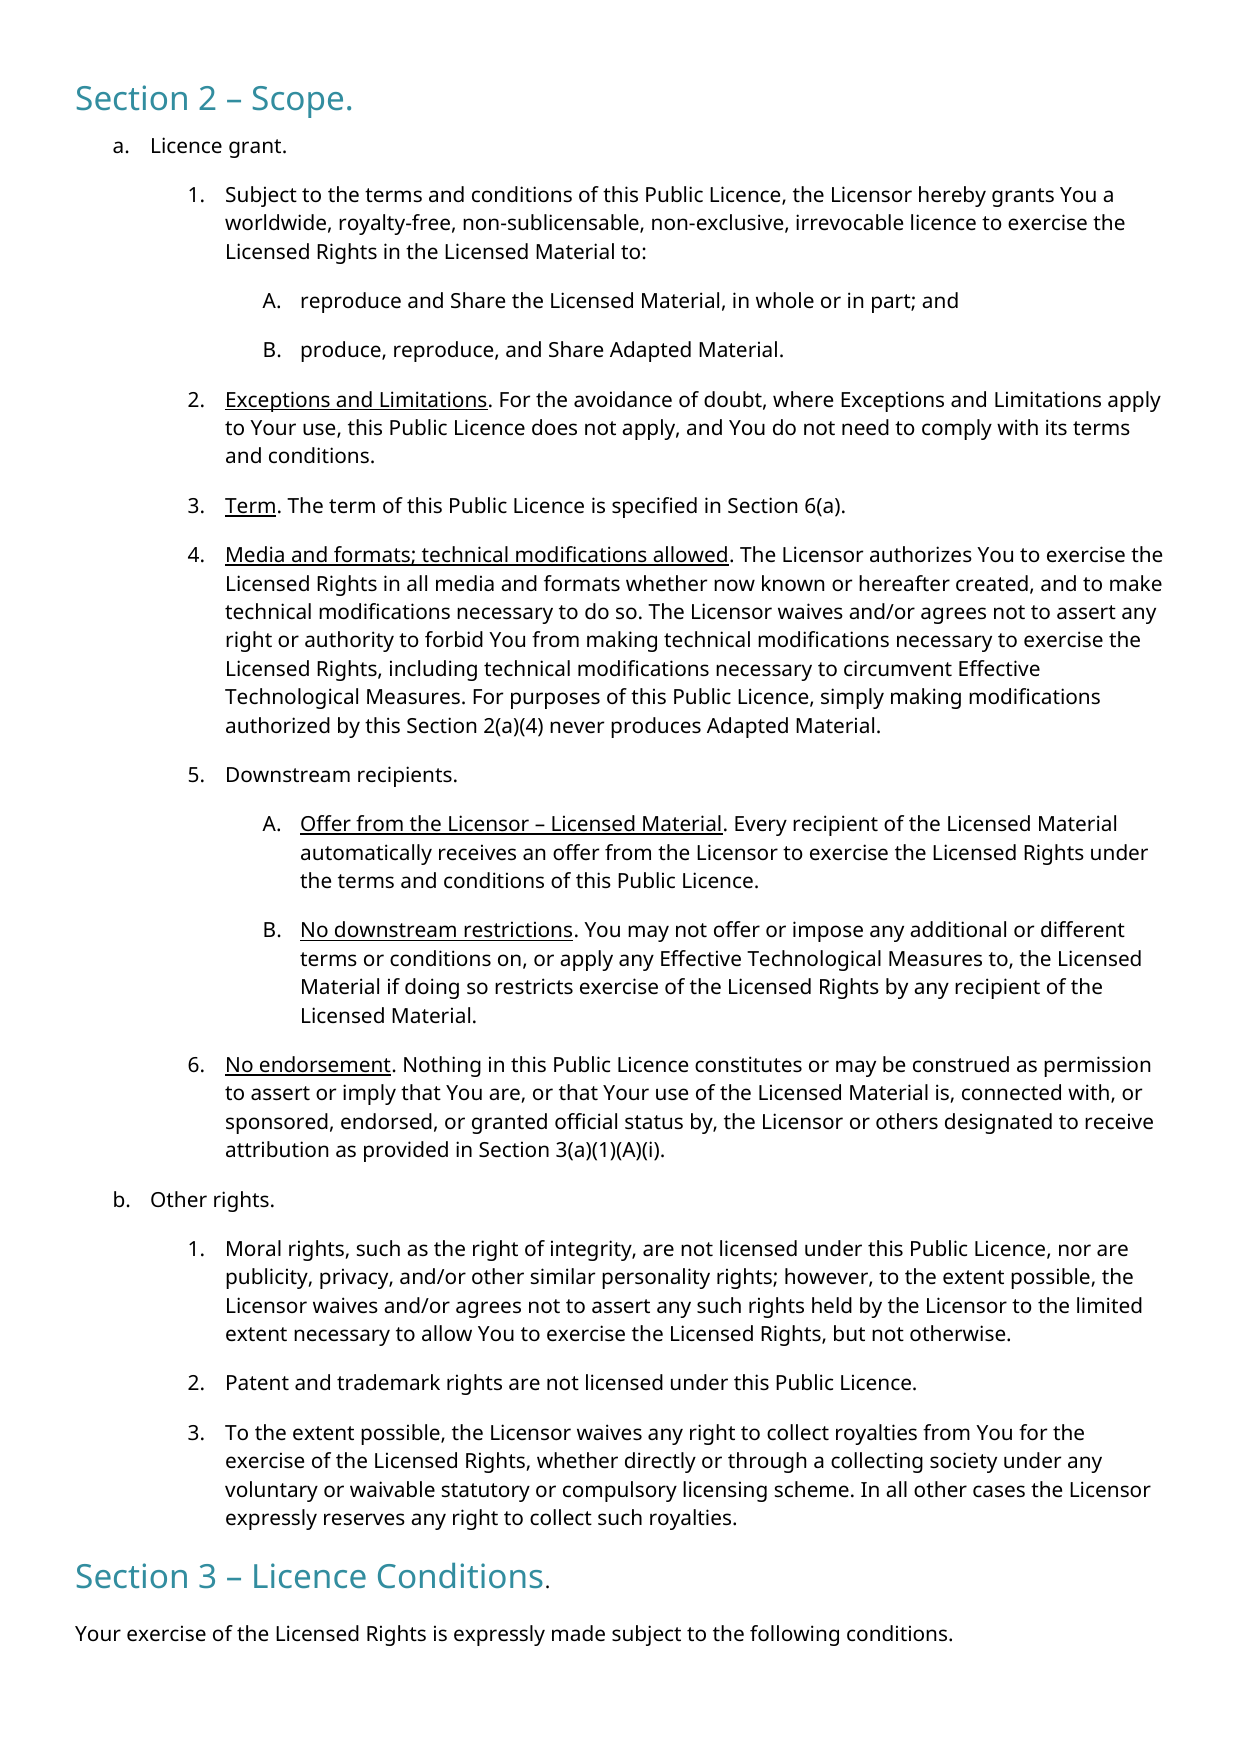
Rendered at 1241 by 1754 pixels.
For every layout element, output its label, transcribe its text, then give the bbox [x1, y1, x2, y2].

list produce, reproduce, and Share Adapted Material. [262, 336, 1165, 364]
text Your exercise of the Licensed Rights is expressly made subject to the following conditions. [75, 1619, 1165, 1647]
list reproduce and Share the Licensed Material, in whole or in part; and [262, 286, 1165, 315]
list Offer from the Licensor – Licensed Material. Every recipient of the Licensed Material automatically receives an offer from the Licensor to exercise the Licensed Rights under the terms and conditions of this Public Licence. [262, 809, 1165, 895]
list To the extent possible, the Licensor waives any right to collect royalties from You for the exercise of the Licensed Rights, whether directly or through a collecting society under any voluntary or waivable statutory or compulsory licensing scheme. In all other cases the Licensor expressly reserves any right to collect such royalties. [187, 1418, 1165, 1532]
list Term. The term of this Public Licence is specified in Section 6(a). [187, 491, 1165, 519]
list Patent and trademark rights are not licensed under this Public Licence. [187, 1368, 1165, 1397]
list Exceptions and Limitations. For the avoidance of doubt, where Exceptions and Limitations apply to Your use, this Public Licence does not apply, and You do not need to comply with its terms and conditions. [187, 385, 1165, 470]
list Other rights. [112, 1185, 1165, 1213]
list Media and formats; technical modifications allowed. The Licensor authorizes You to exercise the Licensed Rights in all media and formats whether now known or hereafter created, and to make technical modifications necessary to do so. The Licensor waives and/or agrees not to assert any right or authority to forbid You from making technical modifications necessary to exercise the Licensed Rights, including technical modifications necessary to circumvent Effective Technological Measures. For purposes of this Public Licence, simply making modifications authorized by this Section 2(a)(4) never produces Adapted Material. [187, 540, 1165, 739]
text Section 3 – Licence Conditions. [75, 1552, 1165, 1598]
list Subject to the terms and conditions of this Public Licence, the Licensor hereby grants You a worldwide, royalty-free, non-sublicensable, non-exclusive, irrevocable licence to exercise the Licensed Rights in the Licensed Material to: [187, 180, 1165, 265]
list No downstream restrictions. You may not offer or impose any additional or different terms or conditions on, or apply any Effective Technological Measures to, the Licensed Material if doing so restricts exercise of the Licensed Rights by any recipient of the Licensed Material. [262, 916, 1165, 1029]
list Moral rights, such as the right of integrity, are not licensed under this Public Licence, nor are publicity, privacy, and/or other similar personality rights; however, to the extent possible, the Licensor waives and/or agrees not to assert any such rights held by the Licensor to the limited extent necessary to allow You to exercise the Licensed Rights, but not otherwise. [187, 1234, 1165, 1348]
list Licence grant. [112, 131, 1165, 159]
subtitle Section 2 – Scope. [75, 75, 1165, 120]
list Downstream recipients. [187, 760, 1165, 788]
list No endorsement. Nothing in this Public Licence constitutes or may be construed as permission to assert or imply that You are, or that Your use of the Licensed Material is, connected with, or sponsored, endorsed, or granted official status by, the Licensor or others designated to receive attribution as provided in Section 3(a)(1)(A)(i). [187, 1050, 1165, 1164]
